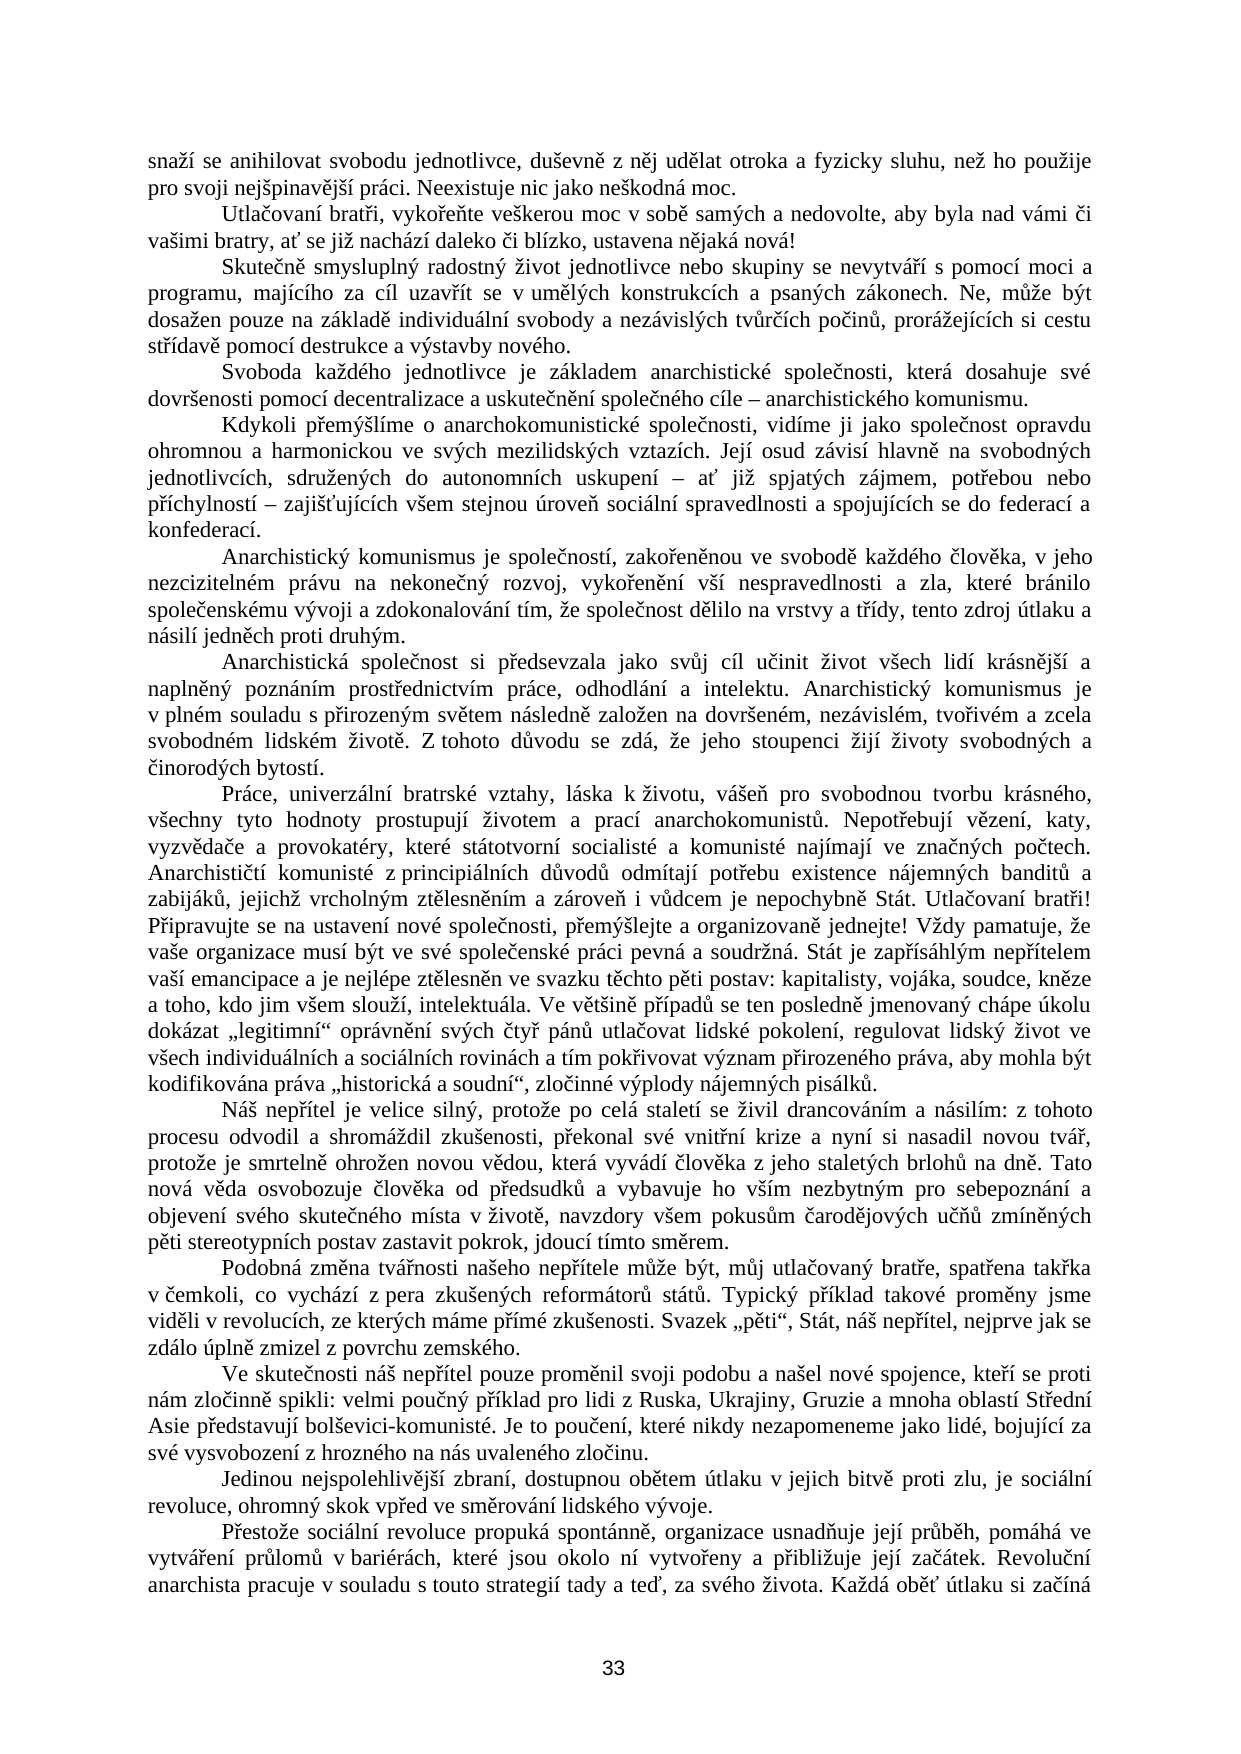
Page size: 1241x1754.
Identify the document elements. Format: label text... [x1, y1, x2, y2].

text snaží se anihilovat svobodu jednotlivce, duševně z něj udělat otroka a fyzicky sluhu, než ho použije pro svoji nejšpinavější práci. Neexistuje nic jako neškodná moc. [148, 148, 1093, 200]
text Ve skutečnosti náš nepřítel pouze proměnil svoji podobu a našel nové spojence, kteří se proti nám zločinně spikli: velmi poučný příklad pro lidi z Ruska, Ukrajiny, Gruzie a mnoha oblastí Střední Asie představují bolševici-komunisté. Je to poučení, které nikdy nezapomeneme jako lidé, bojující za své vysvobození z hrozného na nás uvaleného zločinu. [148, 1360, 1093, 1465]
text Anarchistická společnost si předsevzala jako svůj cíl učinit život všech lidí krásnější a naplněný poznáním prostřednictvím práce, odhodlání a intelektu. Anarchistický komunismus je v plném souladu s přirozeným světem následně založen na dovršeném, nezávislém, tvořivém a zcela svobodném lidském životě. Z tohoto důvodu se zdá, že jeho stoupenci žijí životy svobodných a činorodých bytostí. [148, 648, 1093, 780]
text Náš nepřítel je velice silný, protože po celá staletí se živil drancováním a násilím: z tohoto procesu odvodil a shromáždil zkušenosti, překonal své vnitřní krize a nyní si nasadil novou tvář, protože je smrtelně ohrožen novou vědou, která vyvádí člověka z jeho staletých brlohů na dně. Tato nová věda osvobozuje člověka od předsudků a vybavuje ho vším nezbytným pro sebepoznání a objevení svého skutečného místa v životě, navzdory všem pokusům čarodějových učňů zmíněných pěti stereotypních postav zastavit pokrok, jdoucí tímto směrem. [148, 1096, 1093, 1254]
text Anarchistický komunismus je společností, zakořeněnou ve svobodě každého člověka, v jeho nezcizitelném právu na nekonečný rozvoj, vykořenění vší nespravedlnosti a zla, které bránilo společenskému vývoji a zdokonalování tím, že společnost dělilo na vrstvy a třídy, tento zdroj útlaku a násilí jedněch proti druhým. [148, 543, 1093, 648]
text Práce, univerzální bratrské vztahy, láska k životu, vášeň pro svobodnou tvorbu krásného, všechny tyto hodnoty prostupují životem a prací anarchokomunistů. Nepotřebují vězení, katy, vyzvědače a provokatéry, které státotvorní socialisté a komunisté najímají ve značných počtech. Anarchističtí komunisté z principiálních důvodů odmítají potřebu existence nájemných banditů a zabijáků, jejichž vrcholným ztělesněním a zároveň i vůdcem je nepochybně Stát. Utlačovaní bratři! Připravujte se na ustavení nové společnosti, přemýšlejte a organizovaně jednejte! Vždy pamatuje, že vaše organizace musí být ve své společenské práci pevná a soudržná. Stát je zapřísáhlým nepřítelem vaší emancipace a je nejlépe ztělesněn ve svazku těchto pěti postav: kapitalisty, vojáka, soudce, kněze a toho, kdo jim všem slouží, intelektuála. Ve většině případů se ten posledně jmenovaný chápe úkolu dokázat „legitimní“ oprávnění svých čtyř pánů utlačovat lidské pokolení, regulovat lidský život ve všech individuálních a sociálních rovinách a tím pokřivovat význam přirozeného práva, aby mohla být kodifikována práva „historická a soudní“, zločinné výplody nájemných pisálků. [148, 780, 1093, 1096]
text Jedinou nejspolehlivější zbraní, dostupnou obětem útlaku v jejich bitvě proti zlu, je sociální revoluce, ohromný skok vpřed ve směrování lidského vývoje. [148, 1465, 1093, 1518]
text Kdykoli přemýšlíme o anarchokomunistické společnosti, vidíme ji jako společnost opravdu ohromnou a harmonickou ve svých mezilidských vztazích. Její osud závisí hlavně na svobodných jednotlivcích, sdružených do autonomních uskupení – ať již spjatých zájmem, potřebou nebo příchylností – zajišťujících všem stejnou úroveň sociální spravedlnosti a spojujících se do federací a konfederací. [148, 411, 1093, 543]
text Svoboda každého jednotlivce je základem anarchistické společnosti, která dosahuje své dovršenosti pomocí decentralizace a uskutečnění společného cíle – anarchistického komunismu. [148, 358, 1093, 411]
text Skutečně smysluplný radostný život jednotlivce nebo skupiny se nevytváří s pomocí moci a programu, majícího za cíl uzavřít se v umělých konstrukcích a psaných zákonech. Ne, může být dosažen pouze na základě individuální svobody a nezávislých tvůrčích počinů, prorážejících si cestu střídavě pomocí destrukce a výstavby nového. [148, 253, 1093, 358]
text Přestože sociální revoluce propuká spontánně, organizace usnadňuje její průběh, pomáhá ve vytváření průlomů v bariérách, které jsou okolo ní vytvořeny a přibližuje její začátek. Revoluční anarchista pracuje v souladu s touto strategií tady a teď, za svého života. Každá oběť útlaku si začíná [148, 1518, 1093, 1597]
text Utlačovaní bratři, vykořeňte veškerou moc v sobě samých a nedovolte, aby byla nad vámi či vašimi bratry, ať se již nachází daleko či blízko, ustavena nějaká nová! [148, 200, 1093, 253]
text Podobná změna tvářnosti našeho nepřítele může být, můj utlačovaný bratře, spatřena takřka v čemkoli, co vychází z pera zkušených reformátorů států. Typický příklad takové proměny jsme viděli v revolucích, ze kterých máme přímé zkušenosti. Svazek „pěti“, Stát, náš nepřítel, nejprve jak se zdálo úplně zmizel z povrchu zemského. [148, 1254, 1093, 1360]
